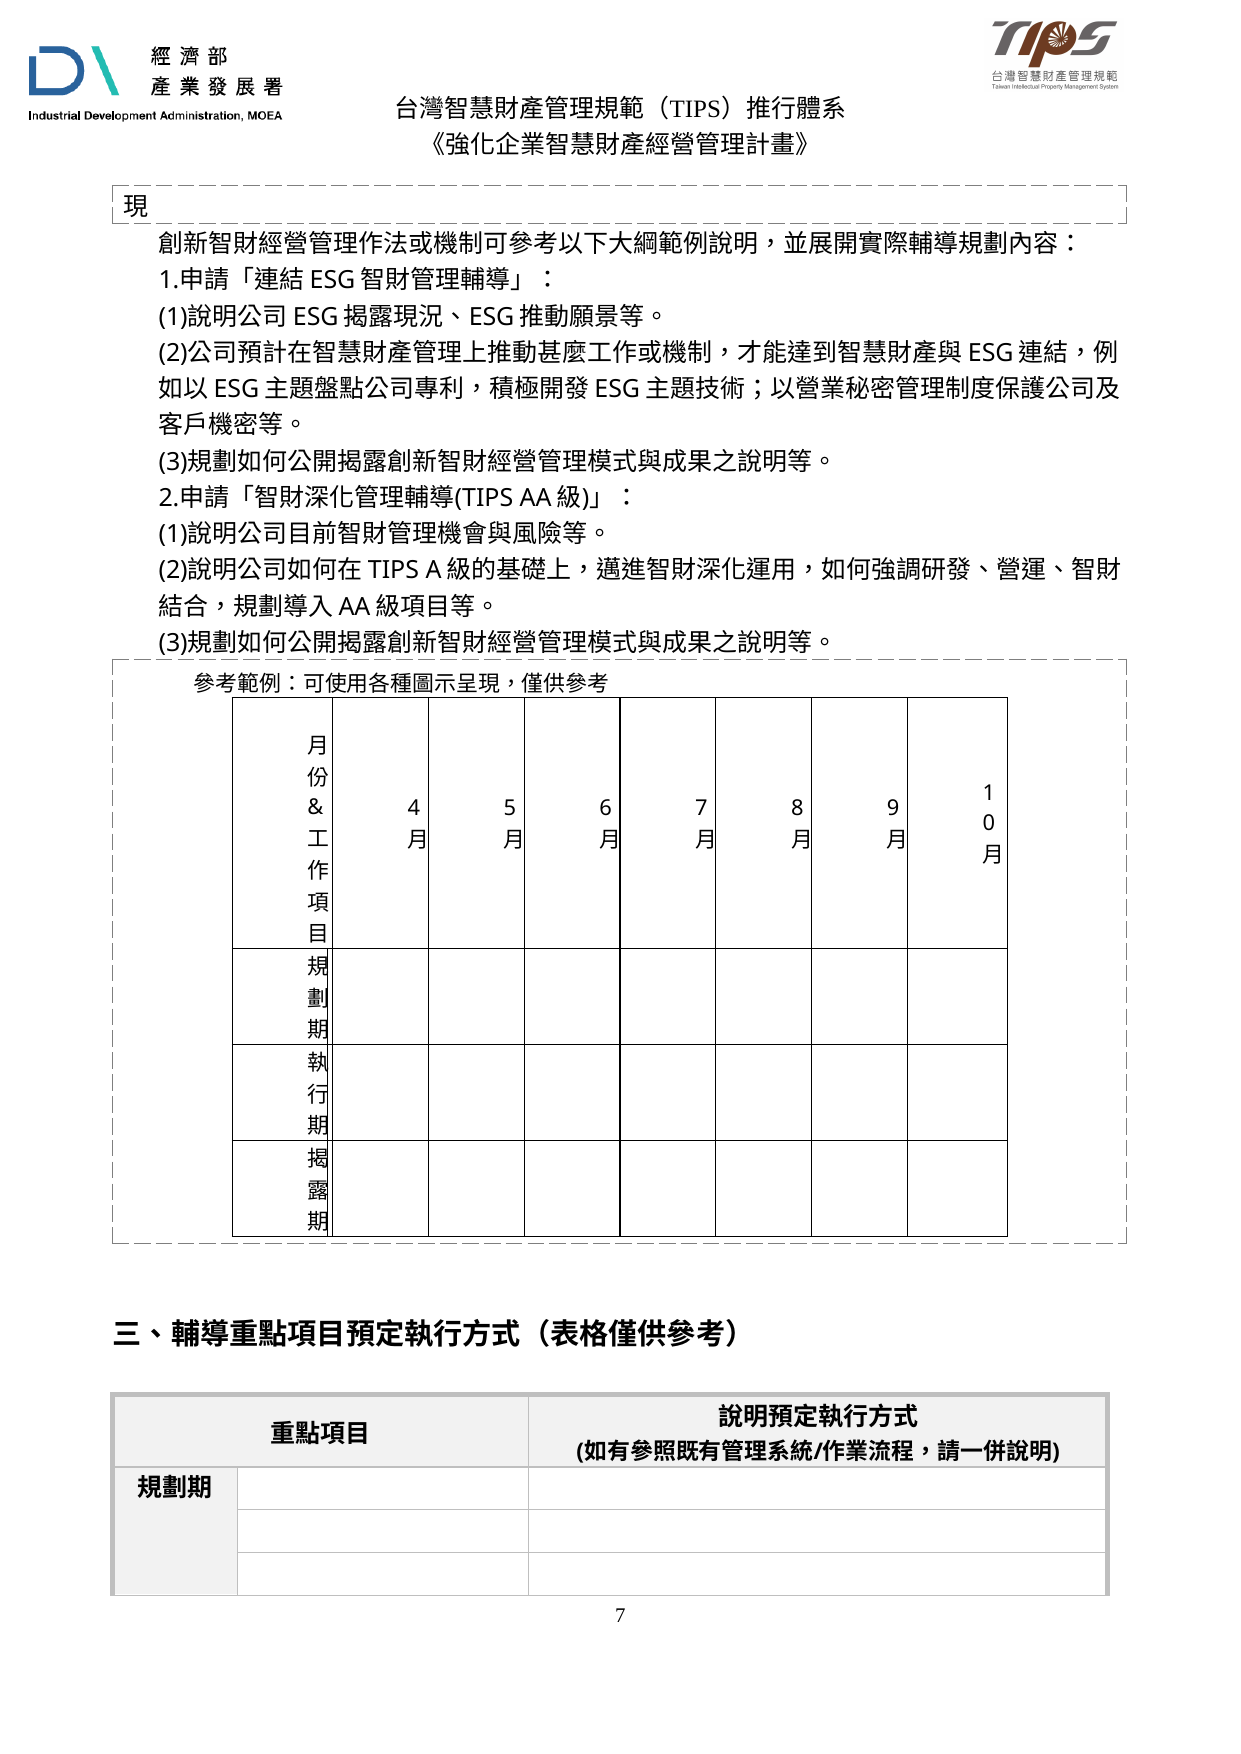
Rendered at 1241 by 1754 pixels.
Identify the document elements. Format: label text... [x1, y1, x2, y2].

table_cell [525, 949, 619, 1044]
table_cell [716, 949, 811, 1044]
text 創新智財經營管理作法或機制可參考以下大綱範例說明，並展開實際輔導規劃內容： [158, 223, 1128, 260]
table_cell [812, 1045, 907, 1140]
table_cell [716, 1045, 811, 1140]
table_cell [429, 949, 524, 1044]
table_header 5月 [429, 698, 524, 948]
table_header 9月 [812, 698, 907, 948]
table_header 重點項目 [115, 1397, 528, 1466]
table_header 6月 [525, 698, 619, 948]
table_cell 規 劃 期 [233, 949, 327, 1044]
text (2)公司預計在智慧財產管理上推動甚麼工作或機制，才能達到智慧財產與ESG連結，例如以ESG主題盤點公司專利，積極開發ESG主題技術；以營業秘密管理制度保護公司及客戶機密等。 [158, 332, 1128, 441]
table_cell [529, 1553, 1105, 1594]
table_cell [429, 1045, 524, 1140]
table_cell [621, 1141, 715, 1236]
text (3)規劃如何公開揭露創新智財經營管理模式與成果之說明等。 [158, 622, 1128, 658]
table_header 說明預定執行方式 (如有參照既有管理系統/作業流程，請一併說明) [529, 1397, 1105, 1466]
text (1)說明公司目前智財管理機會與風險等。 [158, 513, 1128, 550]
table_cell [529, 1468, 1105, 1509]
table_header 4月 [333, 698, 428, 948]
table_cell [328, 949, 332, 1044]
table_cell 規劃期 [115, 1468, 237, 1594]
table_cell [908, 949, 1007, 1044]
table_cell [908, 1045, 1007, 1140]
table_cell [333, 949, 428, 1044]
table_header 參考範例：可使用各種圖示呈現，僅供參考 [113, 659, 1127, 1243]
table_cell [429, 1141, 524, 1236]
table_cell [333, 1045, 428, 1140]
table_cell [529, 1510, 1105, 1552]
table_cell [908, 1141, 1007, 1236]
table_cell [621, 1045, 715, 1140]
table_cell [621, 949, 715, 1044]
table_header 月份 &工作項目 [233, 698, 332, 948]
table_cell [333, 1141, 428, 1236]
table_header 7月 [621, 698, 715, 948]
table_cell [238, 1510, 528, 1552]
table_cell [525, 1045, 619, 1140]
table_header 10月 [908, 698, 1007, 948]
table_cell [812, 949, 907, 1044]
text (3)規劃如何公開揭露創新智財經營管理模式與成果之說明等。 [158, 441, 1128, 477]
text 2.申請「智財深化管理輔導(TIPS AA級)」： [158, 477, 1128, 513]
table_cell [328, 1045, 332, 1140]
text (2)說明公司如何在TIPS A級的基礎上，邁進智財深化運用，如何強調研發、營運、智財結合，規劃導入AA級項目等。 [158, 550, 1128, 622]
table_cell 揭露 期 [233, 1141, 327, 1236]
table_cell [525, 1141, 619, 1236]
table_cell 執行期 [233, 1045, 327, 1140]
table_header 現 [113, 185, 1127, 222]
table_cell [812, 1141, 907, 1236]
subtitle 三、輔導重點項目預定執行方式（表格僅供參考） [112, 1311, 1128, 1352]
text (1)說明公司ESG揭露現況、ESG推動願景等。 [158, 296, 1128, 332]
table_cell [716, 1141, 811, 1236]
table_cell [238, 1553, 528, 1594]
table_header 8月 [716, 698, 811, 948]
text 1.申請「連結ESG智財管理輔導」： [158, 260, 1128, 296]
table_cell [328, 1141, 332, 1236]
table_cell [238, 1468, 528, 1509]
